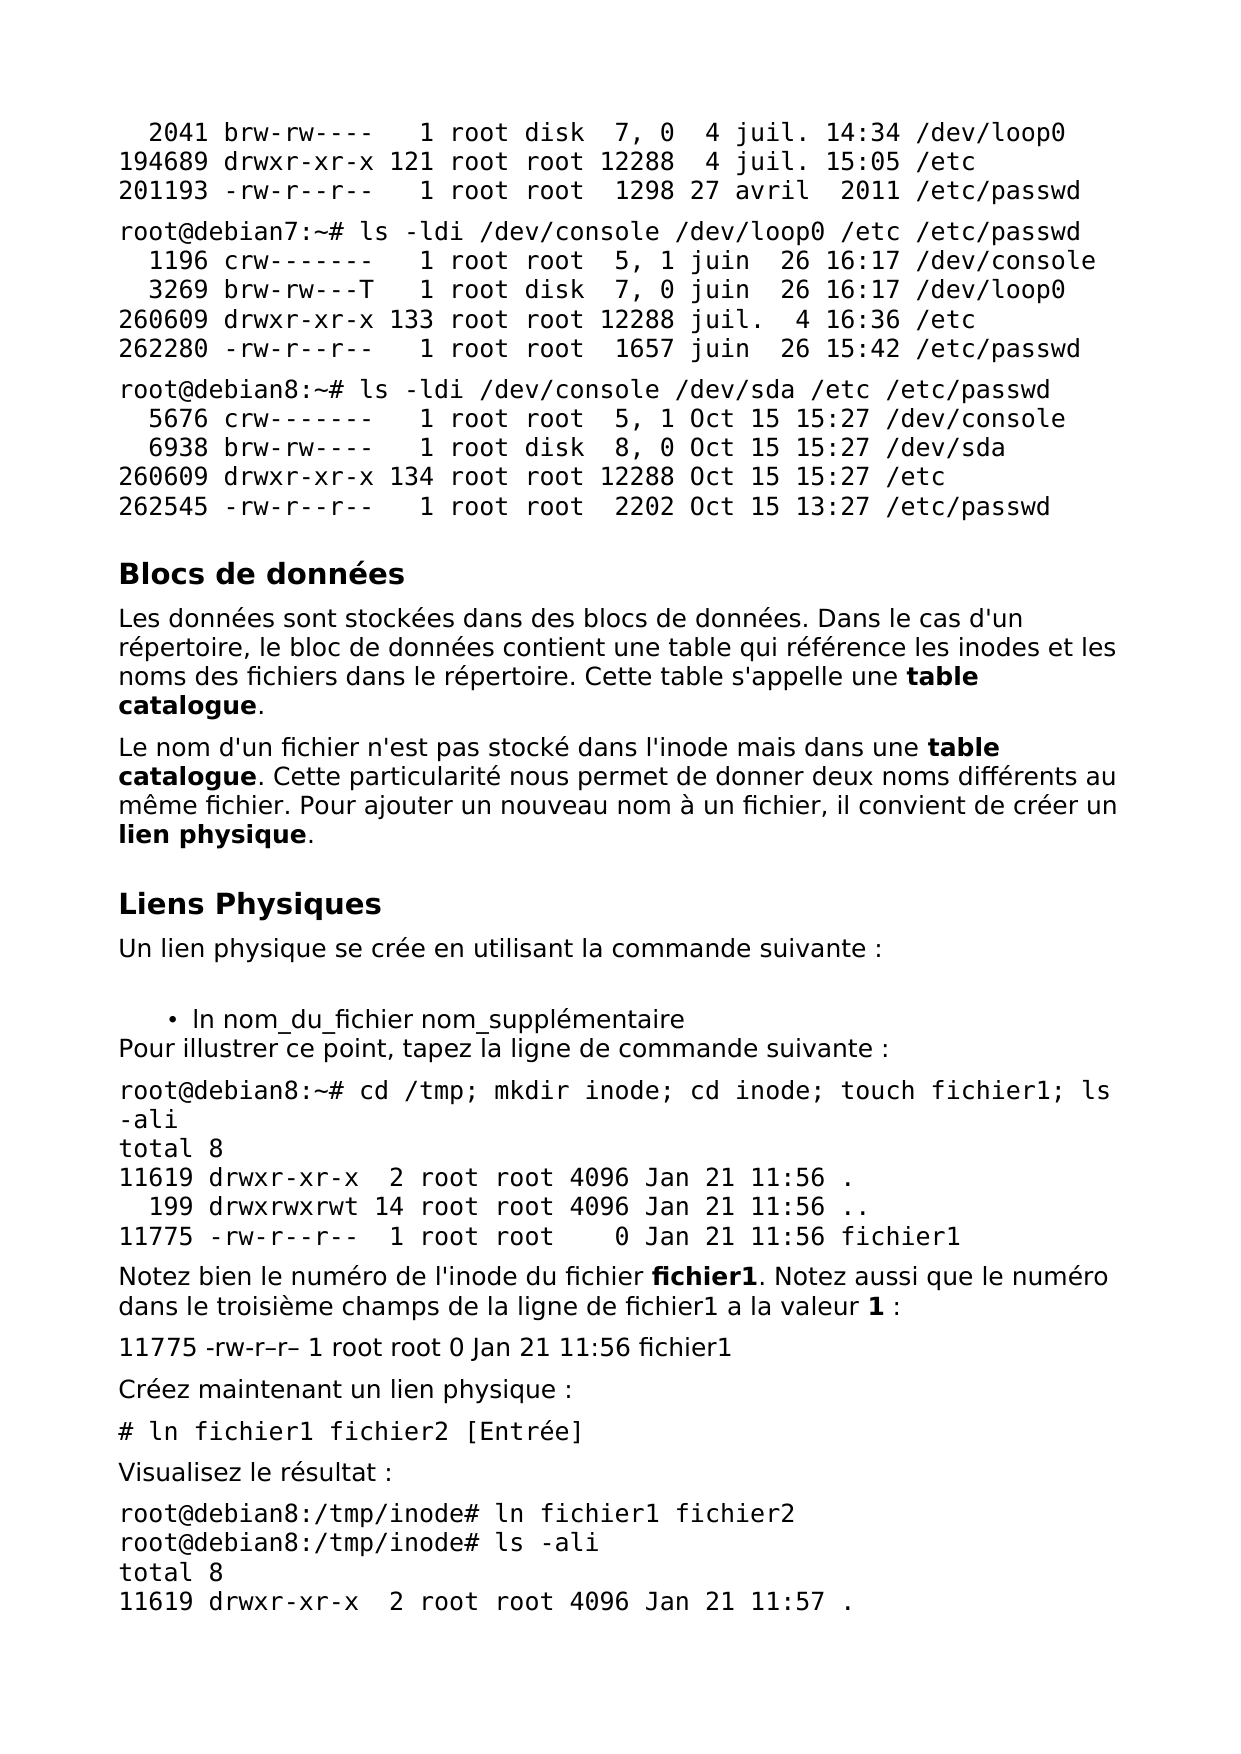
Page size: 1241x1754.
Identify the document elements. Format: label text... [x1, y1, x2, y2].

text Notez bien le numéro de l'inode du fichier fichier1. Notez aussi que le numéro dans le troisième champs de la ligne de fichier1 a la valeur 1 : [118, 1263, 1122, 1321]
text Créez maintenant un lien physique : [118, 1375, 1122, 1404]
text # ln fichier1 fichier2 [Entrée] [118, 1417, 1122, 1446]
text Les données sont stockées dans des blocs de données. Dans le cas d'un répertoire, le bloc de données contient une table qui référence les inodes et les noms des fichiers dans le répertoire. Cette table s'appelle une table catalogue. [118, 604, 1122, 721]
text Un lien physique se crée en utilisant la commande suivante : [118, 934, 1122, 963]
subtitle Blocs de données [118, 558, 1122, 592]
text 2041 brw-rw---- 1 root disk 7, 0 4 juil. 14:34 /dev/loop0 194689 drwxr-xr-x 121 root root 12288 4 juil. 15:05 /etc 201193 -rw-r--r-- 1 root root 1298 27 avril 2011 /etc/passwd [118, 118, 1122, 206]
text root@debian8:~# ls -ldi /dev/console /dev/sda /etc /etc/passwd 5676 crw------- 1 root root 5, 1 Oct 15 15:27 /dev/console 6938 brw-rw---- 1 root disk 8, 0 Oct 15 15:27 /dev/sda 260609 drwxr-xr-x 134 root root 12288 Oct 15 15:27 /etc 262545 -rw-r--r-- 1 root root 2202 Oct 15 13:27 /etc/passwd [118, 375, 1122, 521]
text root@debian7:~# ls -ldi /dev/console /dev/loop0 /etc /etc/passwd 1196 crw------- 1 root root 5, 1 juin 26 16:17 /dev/console 3269 brw-rw---T 1 root disk 7, 0 juin 26 16:17 /dev/loop0 260609 drwxr-xr-x 133 root root 12288 juil. 4 16:36 /etc 262280 -rw-r--r-- 1 root root 1657 juin 26 15:42 /etc/passwd [118, 217, 1122, 363]
list ln nom_du_fichier nom_supplémentaire [177, 1005, 1122, 1034]
text Pour illustrer ce point, tapez la ligne de commande suivante : [118, 1034, 1122, 1063]
text root@debian8:~# cd /tmp; mkdir inode; cd inode; touch fichier1; ls -ali total 8 11619 drwxr-xr-x 2 root root 4096 Jan 21 11:56 . 199 drwxrwxrwt 14 root root 4096 Jan 21 11:56 .. 11775 -rw-r--r-- 1 root root 0 Jan 21 11:56 fichier1 [118, 1076, 1122, 1251]
text Visualisez le résultat : [118, 1458, 1122, 1487]
text 11775 -rw-r–r– 1 root root 0 Jan 21 11:56 fichier1 [118, 1333, 1122, 1363]
text root@debian8:/tmp/inode# ln fichier1 fichier2 root@debian8:/tmp/inode# ls -ali total 8 11619 drwxr-xr-x 2 root root 4096 Jan 21 11:57 . [118, 1499, 1122, 1616]
text Le nom d'un fichier n'est pas stocké dans l'inode mais dans une table catalogue. Cette particularité nous permet de donner deux noms différents au même fichier. Pour ajouter un nouveau nom à un fichier, il convient de créer un lien physique. [118, 733, 1122, 850]
subtitle Liens Physiques [118, 887, 1122, 921]
